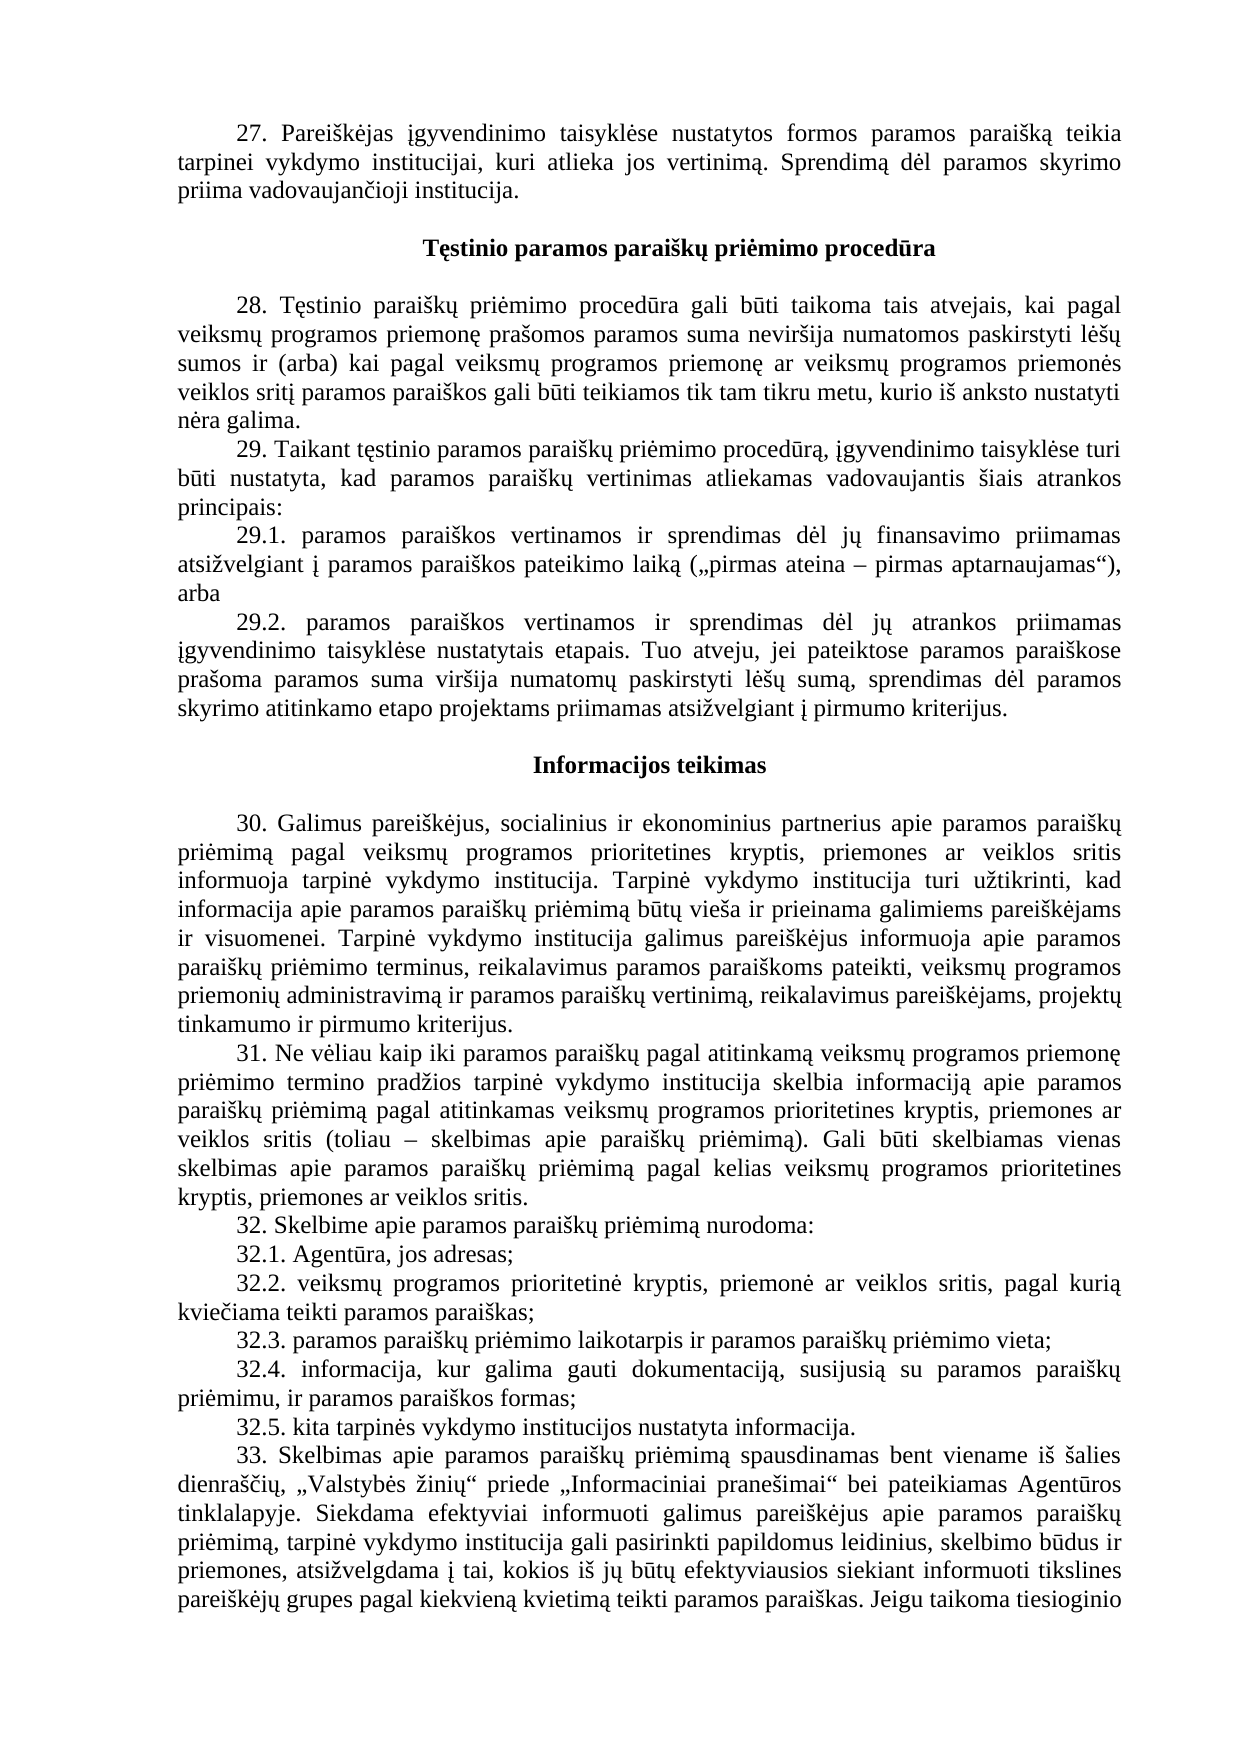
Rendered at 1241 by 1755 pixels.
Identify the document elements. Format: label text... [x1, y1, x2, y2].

text 33. Skelbimas apie paramos paraiškų priėmimą spausdinamas bent viename iš šalies dienraščių, „Valstybės žinių“ priede „Informaciniai pranešimai“ bei pateikiamas Agentūros tinklalapyje. Siekdama efektyviai informuoti galimus pareiškėjus apie paramos paraiškų priėmimą, tarpinė vykdymo institucija gali pasirinkti papildomus leidinius, skelbimo būdus ir priemones, atsižvelgdama į tai, kokios iš jų būtų efektyviausios siekiant informuoti tikslines pareiškėjų grupes pagal kiekvieną kvietimą teikti paramos paraiškas. Jeigu taikoma tiesioginio [177, 1441, 1122, 1613]
text 32.2. veiksmų programos prioritetinė kryptis, priemonė ar veiklos sritis, pagal kurią kviečiama teikti paramos paraiškas; [177, 1268, 1122, 1326]
text Tęstinio paramos paraiškų priėmimo procedūra [177, 233, 1122, 262]
text 32.1. Agentūra, jos adresas; [177, 1239, 1122, 1268]
text 32.3. paramos paraiškų priėmimo laikotarpis ir paramos paraiškų priėmimo vieta; [177, 1326, 1122, 1354]
text 32. Skelbime apie paramos paraiškų priėmimą nurodoma: [177, 1211, 1122, 1239]
text 31. Ne vėliau kaip iki paramos paraiškų pagal atitinkamą veiksmų programos priemonę priėmimo termino pradžios tarpinė vykdymo institucija skelbia informaciją apie paramos paraiškų priėmimą pagal atitinkamas veiksmų programos prioritetines kryptis, priemones ar veiklos sritis (toliau – skelbimas apie paraiškų priėmimą). Gali būti skelbiamas vienas skelbimas apie paramos paraiškų priėmimą pagal kelias veiksmų programos prioritetines kryptis, priemones ar veiklos sritis. [177, 1038, 1122, 1211]
text 32.4. informacija, kur galima gauti dokumentaciją, susijusią su paramos paraiškų priėmimu, ir paramos paraiškos formas; [177, 1354, 1122, 1412]
text 32.5. kita tarpinės vykdymo institucijos nustatyta informacija. [177, 1412, 1122, 1441]
text 30. Galimus pareiškėjus, socialinius ir ekonominius partnerius apie paramos paraiškų priėmimą pagal veiksmų programos prioritetines kryptis, priemones ar veiklos sritis informuoja tarpinė vykdymo institucija. Tarpinė vykdymo institucija turi užtikrinti, kad informacija apie paramos paraiškų priėmimą būtų vieša ir prieinama galimiems pareiškėjams ir visuomenei. Tarpinė vykdymo institucija galimus pareiškėjus informuoja apie paramos paraiškų priėmimo terminus, reikalavimus paramos paraiškoms pateikti, veiksmų programos priemonių administravimą ir paramos paraiškų vertinimą, reikalavimus pareiškėjams, projektų tinkamumo ir pirmumo kriterijus. [177, 808, 1122, 1038]
text 27. Pareiškėjas įgyvendinimo taisyklėse nustatytos formos paramos paraišką teikia tarpinei vykdymo institucijai, kuri atlieka jos vertinimą. Sprendimą dėl paramos skyrimo priima vadovaujančioji institucija. [177, 118, 1122, 204]
text 29. Taikant tęstinio paramos paraiškų priėmimo procedūrą, įgyvendinimo taisyklėse turi būti nustatyta, kad paramos paraiškų vertinimas atliekamas vadovaujantis šiais atrankos principais: [177, 434, 1122, 521]
text Informacijos teikimas [177, 751, 1122, 779]
text 29.1. paramos paraiškos vertinamos ir sprendimas dėl jų finansavimo priimamas atsižvelgiant į paramos paraiškos pateikimo laiką („pirmas ateina – pirmas aptarnaujamas“), arba [177, 521, 1122, 607]
text 29.2. paramos paraiškos vertinamos ir sprendimas dėl jų atrankos priimamas įgyvendinimo taisyklėse nustatytais etapais. Tuo atveju, jei pateiktose paramos paraiškose prašoma paramos suma viršija numatomų paskirstyti lėšų sumą, sprendimas dėl paramos skyrimo atitinkamo etapo projektams priimamas atsižvelgiant į pirmumo kriterijus. [177, 607, 1122, 722]
text 28. Tęstinio paraiškų priėmimo procedūra gali būti taikoma tais atvejais, kai pagal veiksmų programos priemonę prašomos paramos suma neviršija numatomos paskirstyti lėšų sumos ir (arba) kai pagal veiksmų programos priemonę ar veiksmų programos priemonės veiklos sritį paramos paraiškos gali būti teikiamos tik tam tikru metu, kurio iš anksto nustatyti nėra galima. [177, 291, 1122, 434]
